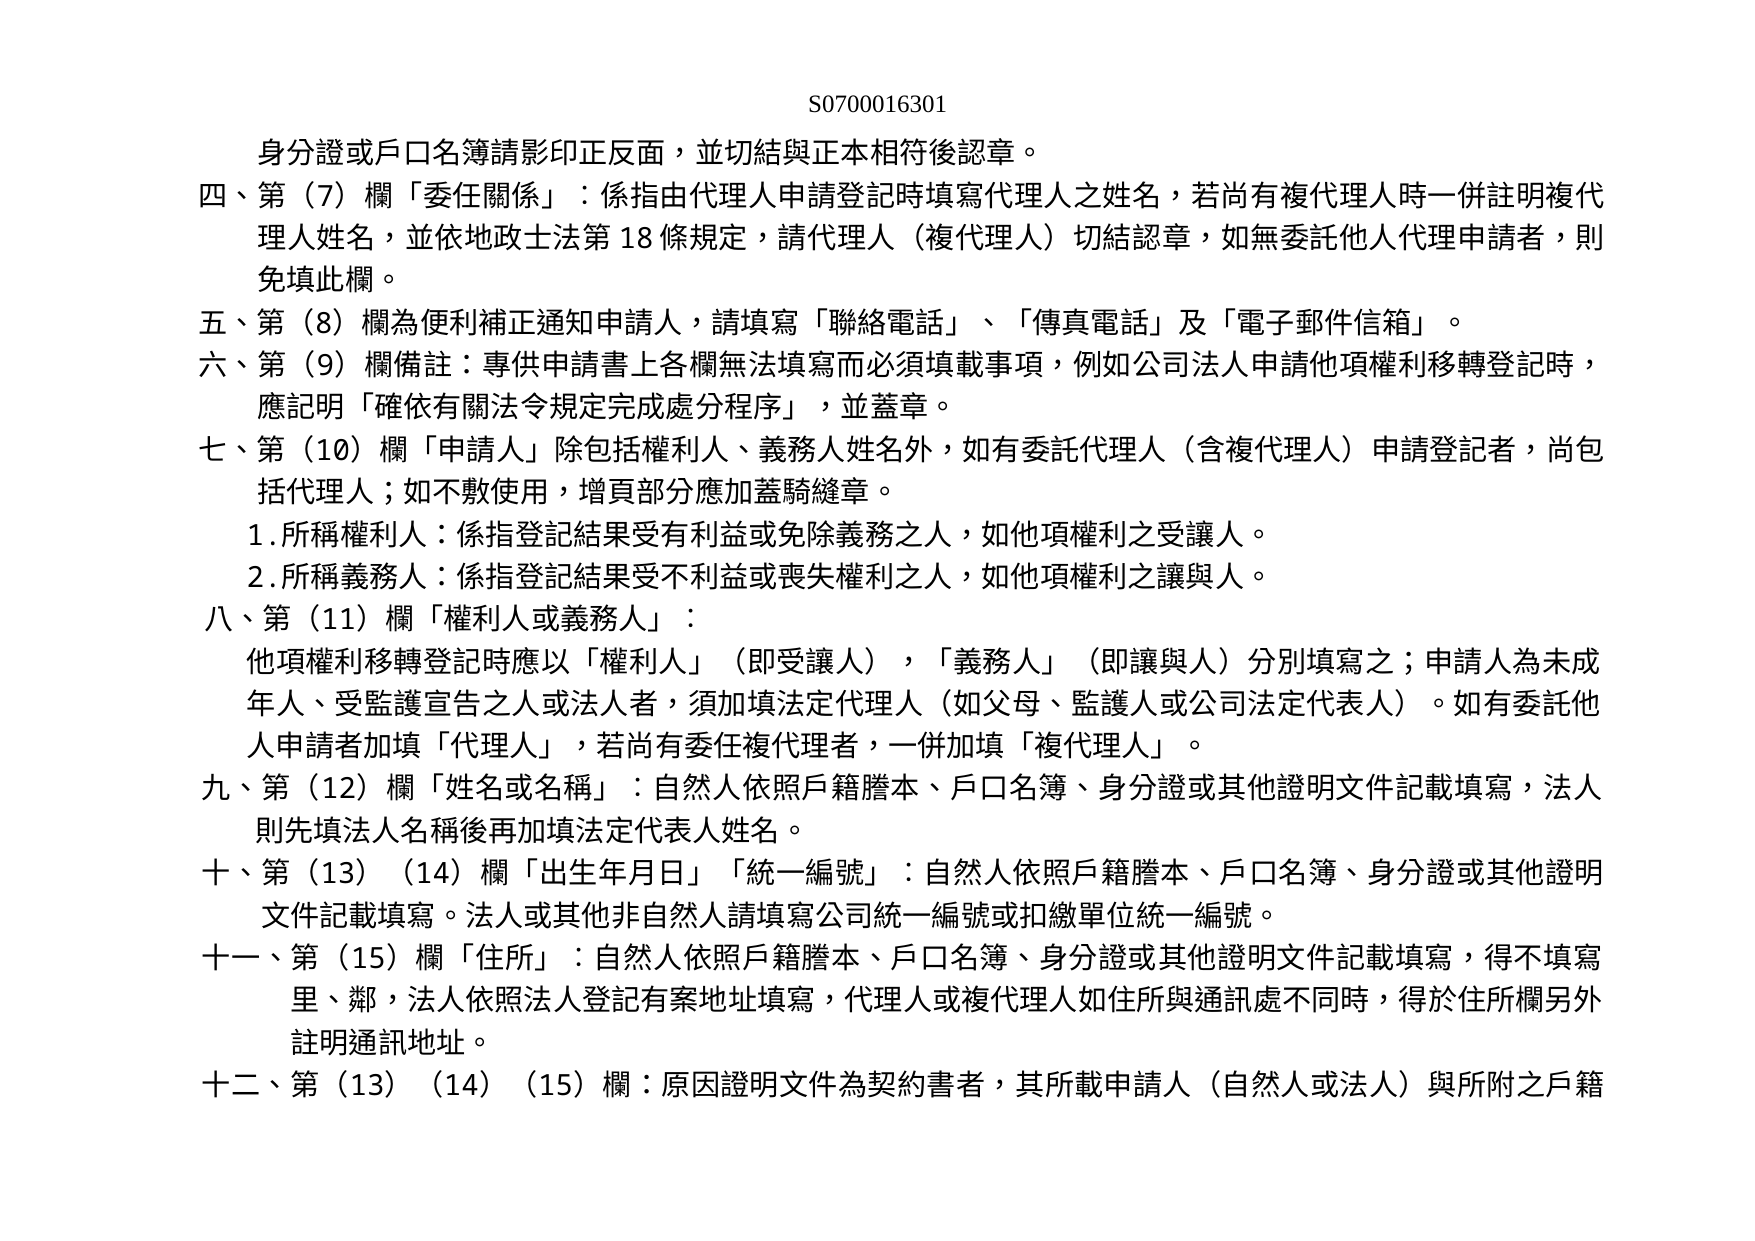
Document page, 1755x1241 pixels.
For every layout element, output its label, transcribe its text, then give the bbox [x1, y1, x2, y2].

text 2.所稱義務人：係指登記結果受不利益或喪失權利之人，如他項權利之讓與人。 [246, 553, 1606, 596]
text 九、第（12）欄「姓名或名稱」︰自然人依照戶籍謄本、戶口名簿、身分證或其他證明文件記載填寫，法人則先填法人名稱後再加填法定代表人姓名。 [202, 765, 1606, 850]
text 1.所稱權利人：係指登記結果受有利益或免除義務之人，如他項權利之受讓人。 [246, 511, 1606, 553]
text 十二、第（13）（14）（15）欄：原因證明文件為契約書者，其所載申請人（自然人或法人）與所附之戶籍 [202, 1061, 1606, 1104]
text 六、第（9）欄備註：專供申請書上各欄無法填寫而必須填載事項，例如公司法人申請他項權利移轉登記時，應記明「確依有關法令規定完成處分程序」，並蓋章。 [198, 342, 1606, 426]
text 七、第（10）欄「申請人」除包括權利人、義務人姓名外，如有委託代理人（含複代理人）申請登記者，尚包括代理人；如不敷使用，增頁部分應加蓋騎縫章。 [198, 426, 1606, 511]
text 十一、第（15）欄「住所」︰自然人依照戶籍謄本、戶口名簿、身分證或其他證明文件記載填寫，得不填寫里、鄰，法人依照法人登記有案地址填寫，代理人或複代理人如住所與通訊處不同時，得於住所欄另外註明通訊地址。 [202, 934, 1606, 1061]
text 八、第（11）欄「權利人或義務人」︰ [204, 596, 1606, 638]
text 四、第（7）欄「委任關係」︰係指由代理人申請登記時填寫代理人之姓名，若尚有複代理人時一併註明複代理人姓名，並依地政士法第18條規定，請代理人（複代理人）切結認章，如無委託他人代理申請者，則免填此欄。 [198, 172, 1606, 299]
text 他項權利移轉登記時應以「權利人」（即受讓人），「義務人」（即讓與人）分別填寫之；申請人為未成年人、受監護宣告之人或法人者，須加填法定代理人（如父母、監護人或公司法定代表人）。如有委託他人申請者加填「代理人」，若尚有委任複代理者，一併加填「複代理人」。 [246, 638, 1606, 765]
text 身分證或戶口名簿請影印正反面，並切結與正本相符後認章。 [198, 130, 1606, 172]
text 十、第（13）（14）欄「出生年月日」「統一編號」︰自然人依照戶籍謄本、戶口名簿、身分證或其他證明文件記載填寫。法人或其他非自然人請填寫公司統一編號或扣繳單位統一編號。 [202, 850, 1606, 934]
text 五、第（8）欄為便利補正通知申請人，請填寫「聯絡電話」、「傳真電話」及「電子郵件信箱」。 [198, 299, 1606, 342]
